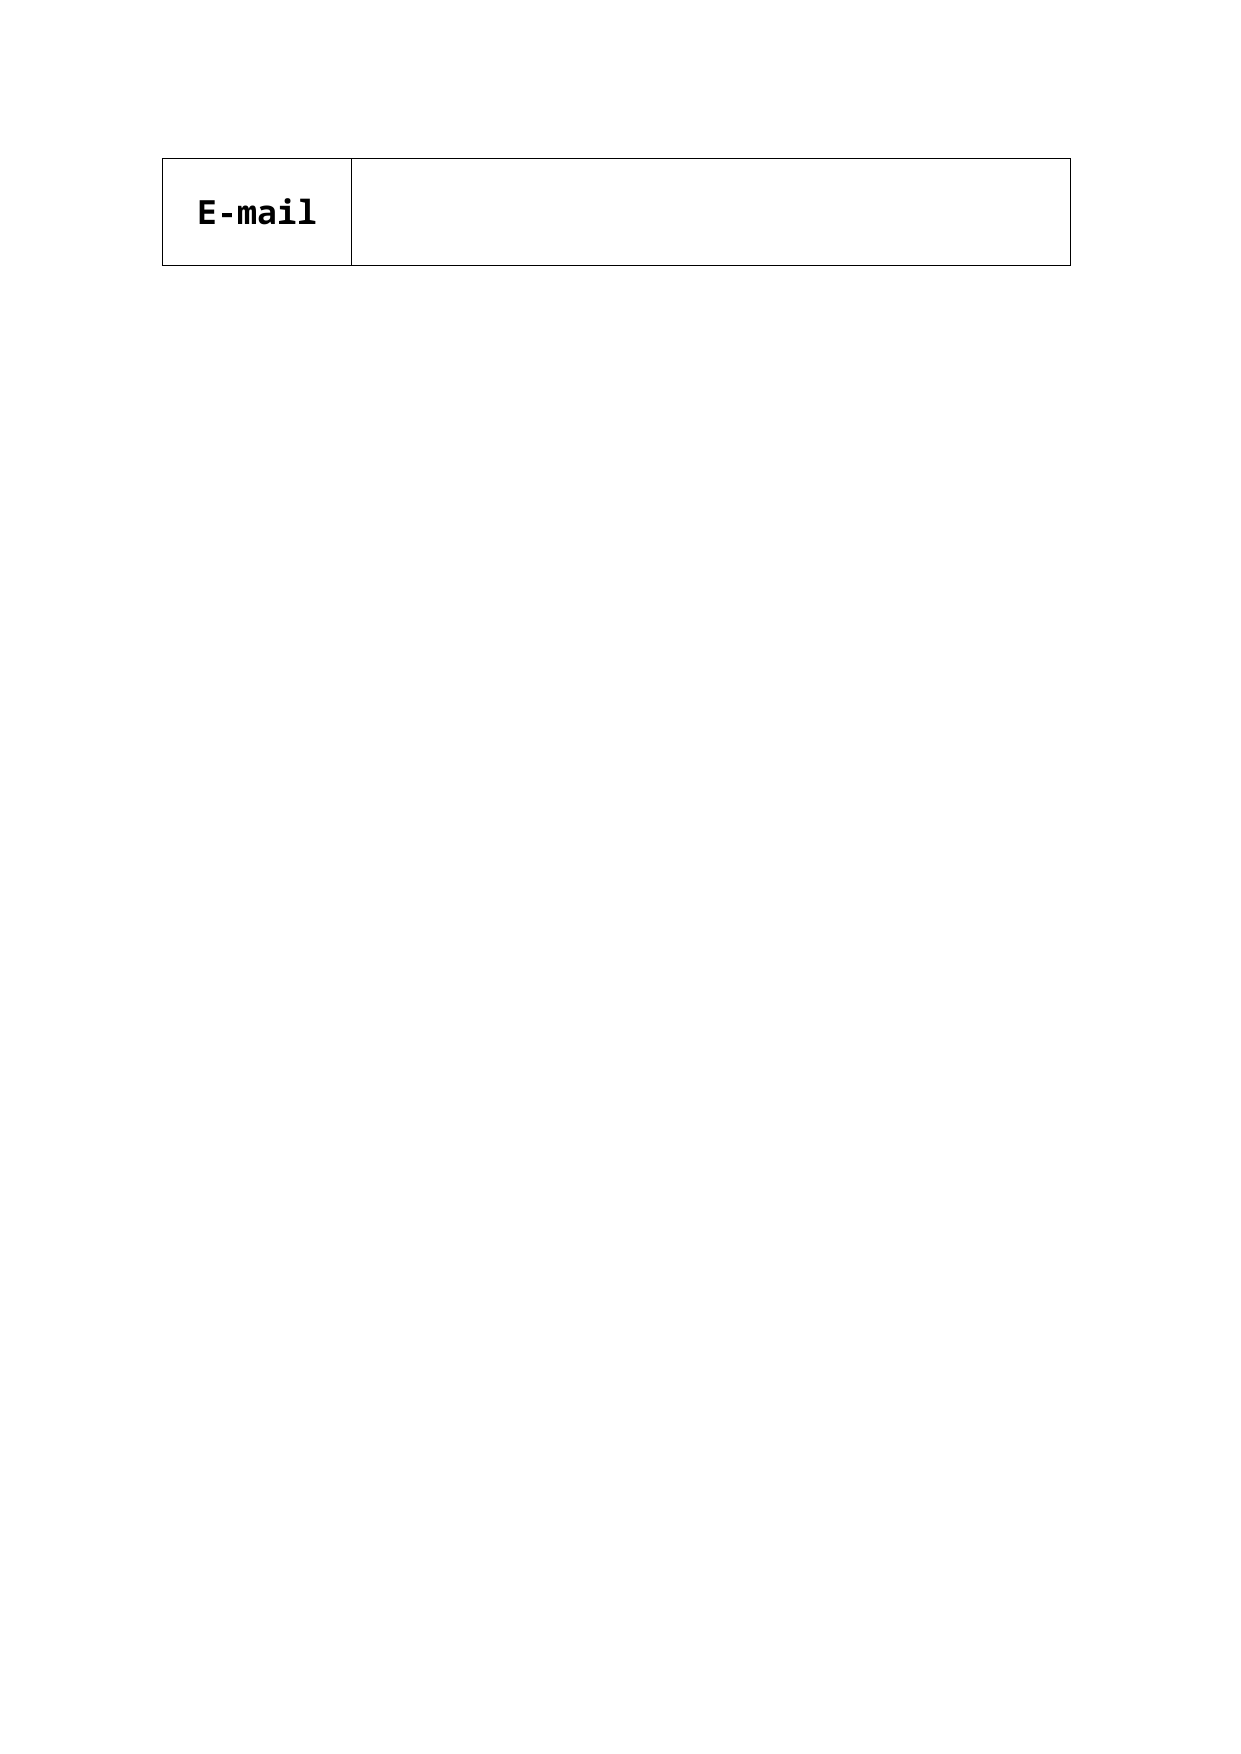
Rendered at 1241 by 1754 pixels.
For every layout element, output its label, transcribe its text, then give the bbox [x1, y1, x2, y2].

table_cell E-mail [163, 159, 351, 264]
table_cell [352, 159, 1070, 264]
